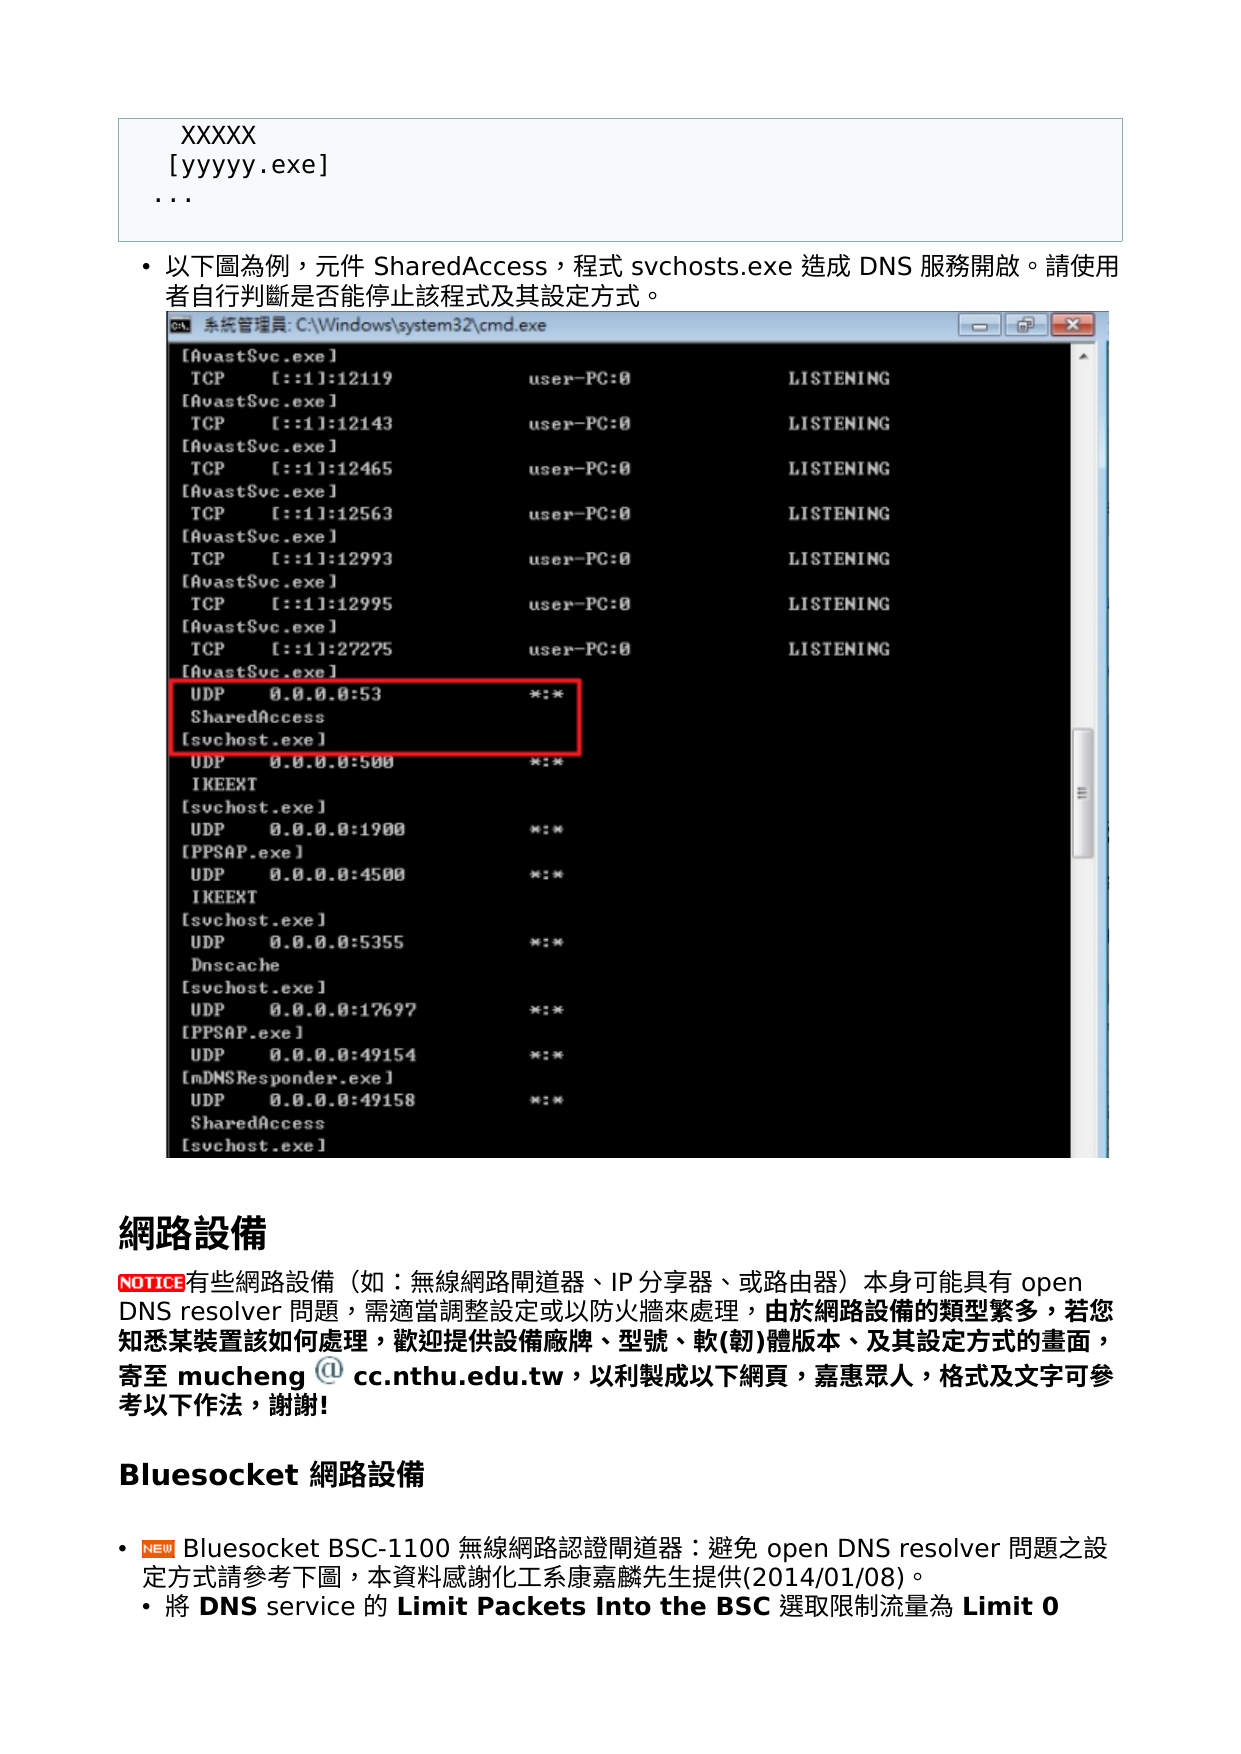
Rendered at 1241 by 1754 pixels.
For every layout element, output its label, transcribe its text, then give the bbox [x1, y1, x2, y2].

picture [314, 1356, 345, 1386]
subtitle Bluesocket 網路設備 [118, 1458, 1122, 1492]
list 以下圖為例，元件 SharedAccess，程式 svchosts.exe 造成 DNS 服務開啟。請使用者自行判斷是否能停止該程式及其設定方式。 [142, 253, 1122, 1158]
picture [141, 1540, 175, 1558]
list XXXXX [yyyyy.exe] ... [119, 119, 1122, 241]
list 將 DNS service 的 Limit Packets Into the BSC 選取限制流量為 Limit 0 [142, 1592, 1122, 1622]
picture [118, 1274, 186, 1292]
text 有些網路設備（如：無線網路閘道器、IP分享器、或路由器）本身可能具有 open DNS resolver 問題，需適當調整設定或以防火牆來處理，由於網路設備的類型繁多，若您知悉某裝置該如何處理，歡迎提供設備廠牌、型號、軟(韌)體版本、及其設定方式的畫面，寄至 mucheng cc.nthu.edu.tw，以利製成以下網頁，嘉惠眾人，格式及文字可參考以下作法，謝謝! [118, 1268, 1122, 1421]
list Bluesocket BSC-1100 無線網路認證閘道器：避免 open DNS resolver 問題之設定方式請參考下圖，本資料感謝化工系康嘉麟先生提供(2014/01/08)。 [118, 1534, 1122, 1592]
subtitle 網路設備 [118, 1212, 1122, 1256]
picture [165, 311, 1110, 1158]
